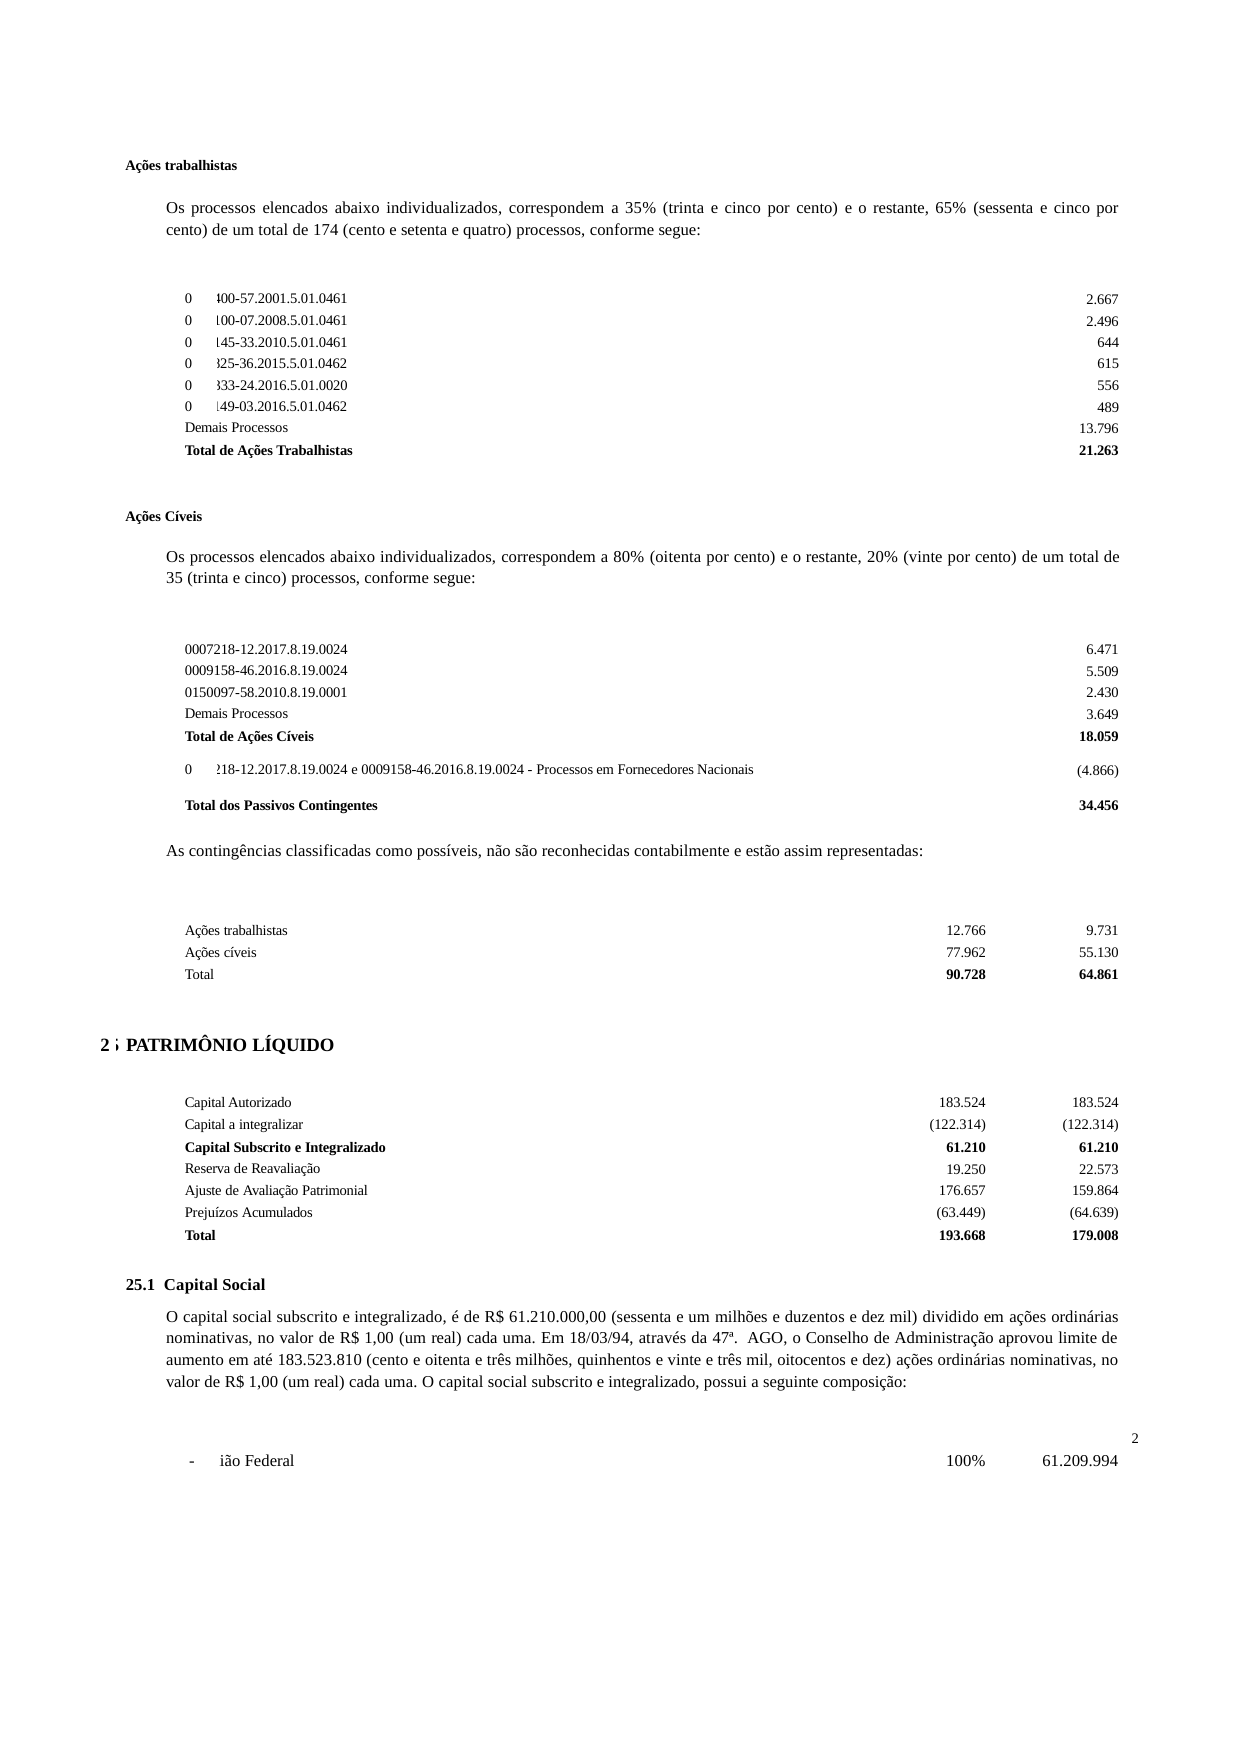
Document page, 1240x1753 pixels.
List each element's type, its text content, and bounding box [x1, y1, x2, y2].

text 21.263 [1079, 443, 1143, 459]
text 3.649 [1086, 707, 1144, 722]
text 011825-36.2015.5.01.0462 [217, 356, 373, 372]
text (64.639) [1069, 1205, 1144, 1221]
text 2.496 [1086, 313, 1144, 329]
text Demais Processos [184, 420, 312, 436]
text 009158-46.2016.8.19.0024 [192, 663, 373, 679]
text (4.866) [1077, 763, 1144, 779]
text 34.456 [1079, 797, 1125, 813]
text 183.524 [939, 1095, 1011, 1111]
text Processos: [184, 616, 257, 631]
text 9.731 [1086, 923, 1144, 939]
text 5 PATRIMÔNIO LÍQUIDO [116, 1035, 361, 1055]
text 0 [184, 762, 217, 778]
text Capital Subscrito e Integralizado [184, 1140, 411, 1156]
text 150097-58.2010.8.19.0001 [192, 685, 373, 701]
text 22.573 [1079, 1162, 1143, 1177]
text 489 [1097, 399, 1144, 415]
text 61.210 [1079, 1139, 1144, 1155]
text 159.864 [1072, 1183, 1144, 1199]
text 104400-57.2001.5.01.0461 [217, 291, 373, 307]
text 007218-12.2017.8.19.0024 [192, 642, 373, 657]
text Total dos Passivos Contingentes [184, 797, 403, 813]
text 0 [184, 378, 217, 393]
text Junho 2022 [898, 1074, 979, 1089]
text nominativas, no valor de R$ 1,00 (um real) cada uma. Em 18/03/94, através da 47ª. AGO, o Conselho de Administração aprovou limite de [166, 1329, 1143, 1348]
text 61.209.994 [1042, 1452, 1143, 1471]
text Ajuste de Avaliação Patrimonial [184, 1183, 411, 1199]
text Composição [184, 1431, 270, 1447]
text 101149-03.2016.5.01.0462 [217, 399, 373, 415]
text União Federal [219, 1451, 320, 1470]
text 0 [184, 313, 217, 329]
text (122.314) [1062, 1117, 1144, 1133]
text Reserva de Reavaliação [184, 1161, 411, 1177]
text 644 [1097, 335, 1144, 351]
text Composição [184, 1074, 270, 1089]
text 5 (trinta e cinco) processos, conforme segue: [174, 568, 501, 587]
text 2 [1143, 1454, 1163, 1470]
text Junho 2022 [898, 896, 979, 912]
text 2 [126, 1275, 134, 1294]
text 0 [184, 399, 217, 415]
text 77.962 [946, 945, 1011, 961]
text cento) de um total de 174 (cento e setenta e quatro) processos, conforme segue: [166, 220, 1143, 239]
text 556 [1097, 378, 1144, 394]
text 0 [184, 291, 217, 307]
text - [189, 1451, 219, 1470]
text 2.667 [1086, 292, 1144, 308]
text Os processos elencados abaixo individualizados, correspondem a 35% (trinta e cinco por cento) e o restante, 65% (sessenta e cinco por [166, 199, 1143, 217]
text Ações trabalhistas [125, 158, 253, 174]
text 0 [184, 685, 192, 701]
text 0 [184, 334, 217, 350]
text 176.657 [939, 1183, 1011, 1199]
text 61.210 [946, 1140, 1011, 1156]
text (122.314) [929, 1117, 1011, 1133]
text As contingências classificadas como possíveis, não são reconhecidas contabilmente e estão assim representadas: [166, 841, 946, 860]
text 2.430 [1086, 685, 1144, 701]
text Capital Autorizado [184, 1094, 317, 1110]
text 13.796 [1079, 421, 1143, 437]
text valor de R$ 1,00 (um real) cada uma. O capital social subscrito e integralizado, possui a seguinte composição: [166, 1372, 1143, 1391]
text 5.1 Capital Social [134, 1275, 285, 1294]
text 039100-07.2008.5.01.0461 [217, 313, 373, 329]
text 000145-33.2010.5.01.0461 [217, 334, 373, 350]
text Total [184, 1228, 411, 1244]
text 183.524 [1072, 1095, 1144, 1111]
text 64.861 [1079, 967, 1144, 983]
text 12.766 [946, 923, 1011, 939]
text 18.059 [1079, 729, 1125, 744]
text 2 [1131, 1431, 1163, 1447]
text Junho 2022 [1032, 617, 1113, 632]
text 615 [1097, 356, 1144, 372]
text Total de Ações Cíveis [184, 729, 334, 744]
text (63.449) [936, 1205, 1011, 1221]
text Prejuízos Acumulados [184, 1205, 411, 1221]
text 90.728 [946, 967, 1011, 983]
text Dezembro 2021 [1021, 896, 1129, 912]
text 5.509 [1086, 664, 1144, 679]
text 6.471 [1086, 642, 1144, 658]
text O capital social subscrito e integralizado, é de R$ 61.210.000,00 (sessenta e um milhões e duzentos e dez mil) dividido em ações ordinárias [166, 1307, 1143, 1326]
text Junho 2022 [966, 1430, 1046, 1446]
text 007218-12.2017.8.19.0024 e 0009158-46.2016.8.19.0024 - Processos em Fornecedores Nacionais [217, 762, 778, 778]
text 101333-24.2016.5.01.0020 [217, 378, 373, 393]
text aumento em até 183.523.810 (cento e oitenta e três milhões, quinhentos e vinte e três mil, oitocentos e dez) ações ordinárias nominativas, no [166, 1351, 1143, 1369]
text Ações Cíveis [125, 509, 213, 524]
text 0 [184, 663, 192, 679]
text 55.130 [1079, 945, 1144, 961]
text Total de Ações Trabalhistas [184, 443, 379, 459]
text Dezembro 2021 [1021, 1074, 1144, 1089]
text 0 [184, 356, 217, 372]
text Composição [184, 896, 270, 912]
text 100% [946, 1452, 1010, 1471]
text Capital a integralizar [184, 1117, 411, 1132]
text Ações cíveis [184, 945, 312, 961]
text Junho 2022 [1032, 268, 1113, 284]
text Total [184, 967, 312, 983]
text 19.250 [946, 1162, 1011, 1177]
text Processos: [184, 267, 257, 283]
text 0 [184, 642, 192, 657]
text 2 [100, 1035, 116, 1055]
text 193.668 [939, 1228, 1011, 1243]
text Os processos elencados abaixo individualizados, correspondem a 80% (oitenta por cento) e o restante, 20% (vinte por cento) de um total de [166, 547, 1144, 566]
text Ações trabalhistas [184, 923, 312, 939]
text 3 [166, 568, 174, 587]
text Demais Processos [184, 706, 312, 721]
text 179.008 [1072, 1228, 1144, 1243]
